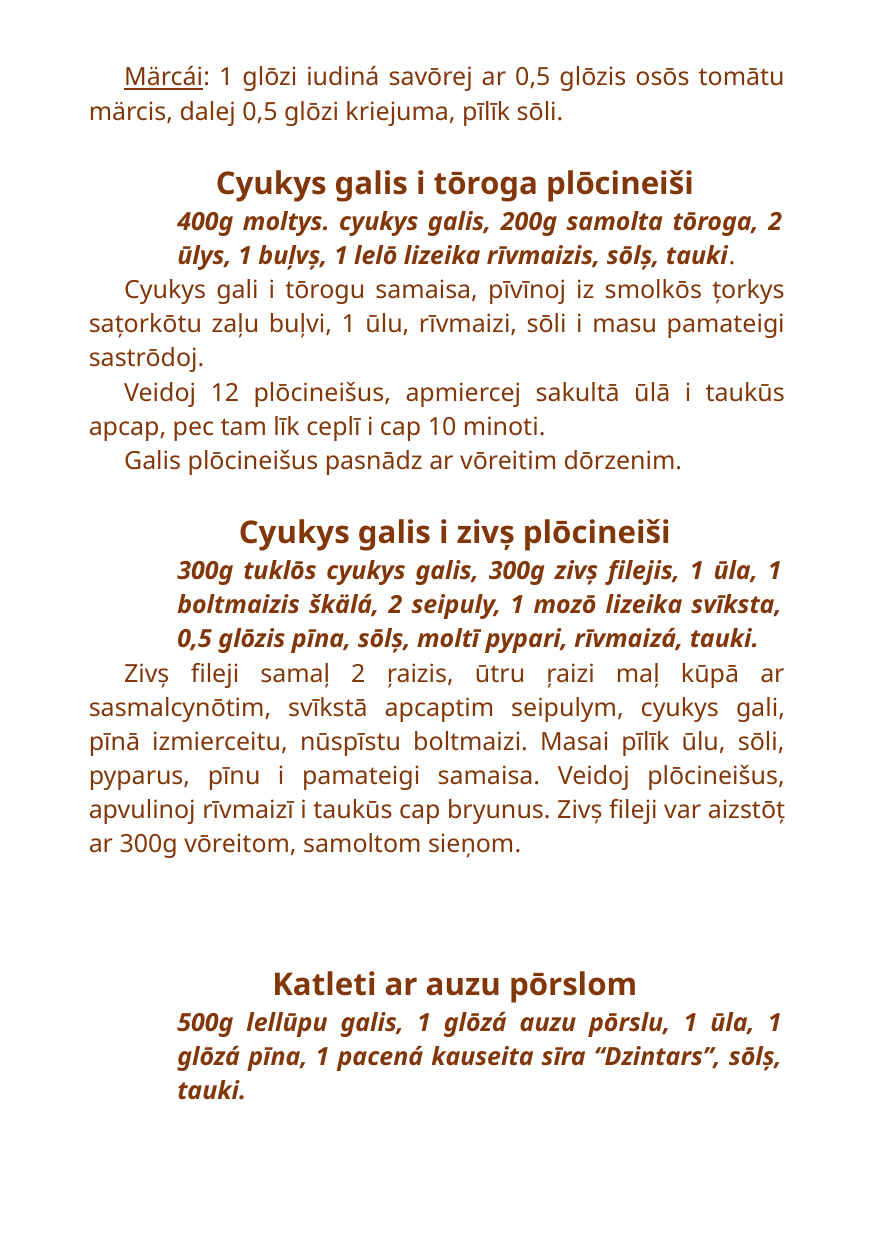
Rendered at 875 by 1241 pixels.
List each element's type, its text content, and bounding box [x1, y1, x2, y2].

text Galis plōcineišus pasnādz ar vōreitim dōrzenim. [88, 442, 786, 476]
text Cyukys galis i zivș plōcineiši [88, 510, 786, 553]
text 500g lellūpu galis, 1 glōzá auzu pōrslu, 1 ūla, 1 glōzá pīna, 1 pacená kauseita sīra “Dzintars”, sōlș, tauki. [177, 1004, 786, 1107]
text Katleti ar auzu pōrslom [88, 962, 786, 1004]
text 300g tuklōs cyukys galis, 300g zivș filejis, 1 ūla, 1 boltmaizis škälá, 2 seipuly, 1 mozō lizeika svīksta, 0,5 glōzis pīna, sōlș, moltī pypari, rīvmaizá, tauki. [177, 553, 786, 655]
text 400g moltys. cyukys galis, 200g samolta tōroga, 2 ūlys, 1 buļvș, 1 lelō lizeika rīvmaizis, sōlș, tauki. [177, 204, 786, 272]
text Märcái: 1 glōzi iudiná savōrej ar 0,5 glōzis osōs tomātu märcis, dalej 0,5 glōzi kriejuma, pīlīk sōli. [88, 59, 786, 127]
text Cyukys gali i tōrogu samaisa, pīvīnoj iz smolkōs țorkys sațorkōtu zaļu buļvi, 1 ūlu, rīvmaizi, sōli i masu pamateigi sastrōdoj. [88, 272, 786, 374]
text Veidoj 12 plōcineišus, apmiercej sakultā ūlā i taukūs apcap, pec tam līk ceplī i cap 10 minoti. [88, 374, 786, 442]
text Zivș fileji samaļ 2 ŗaizis, ūtru ŗaizi maļ kūpā ar sasmalcynōtim, svīkstā apcaptim seipulym, cyukys gali, pīnā izmierceitu, nūspīstu boltmaizi. Masai pīlīk ūlu, sōli, pyparus, pīnu i pamateigi samaisa. Veidoj plōcineišus, apvulinoj rīvmaizī i taukūs cap bryunus. Zivș fileji var aizstōț ar 300g vōreitom, samoltom sieņom. [88, 655, 786, 859]
text Cyukys galis i tōroga plōcineiši [88, 161, 786, 204]
